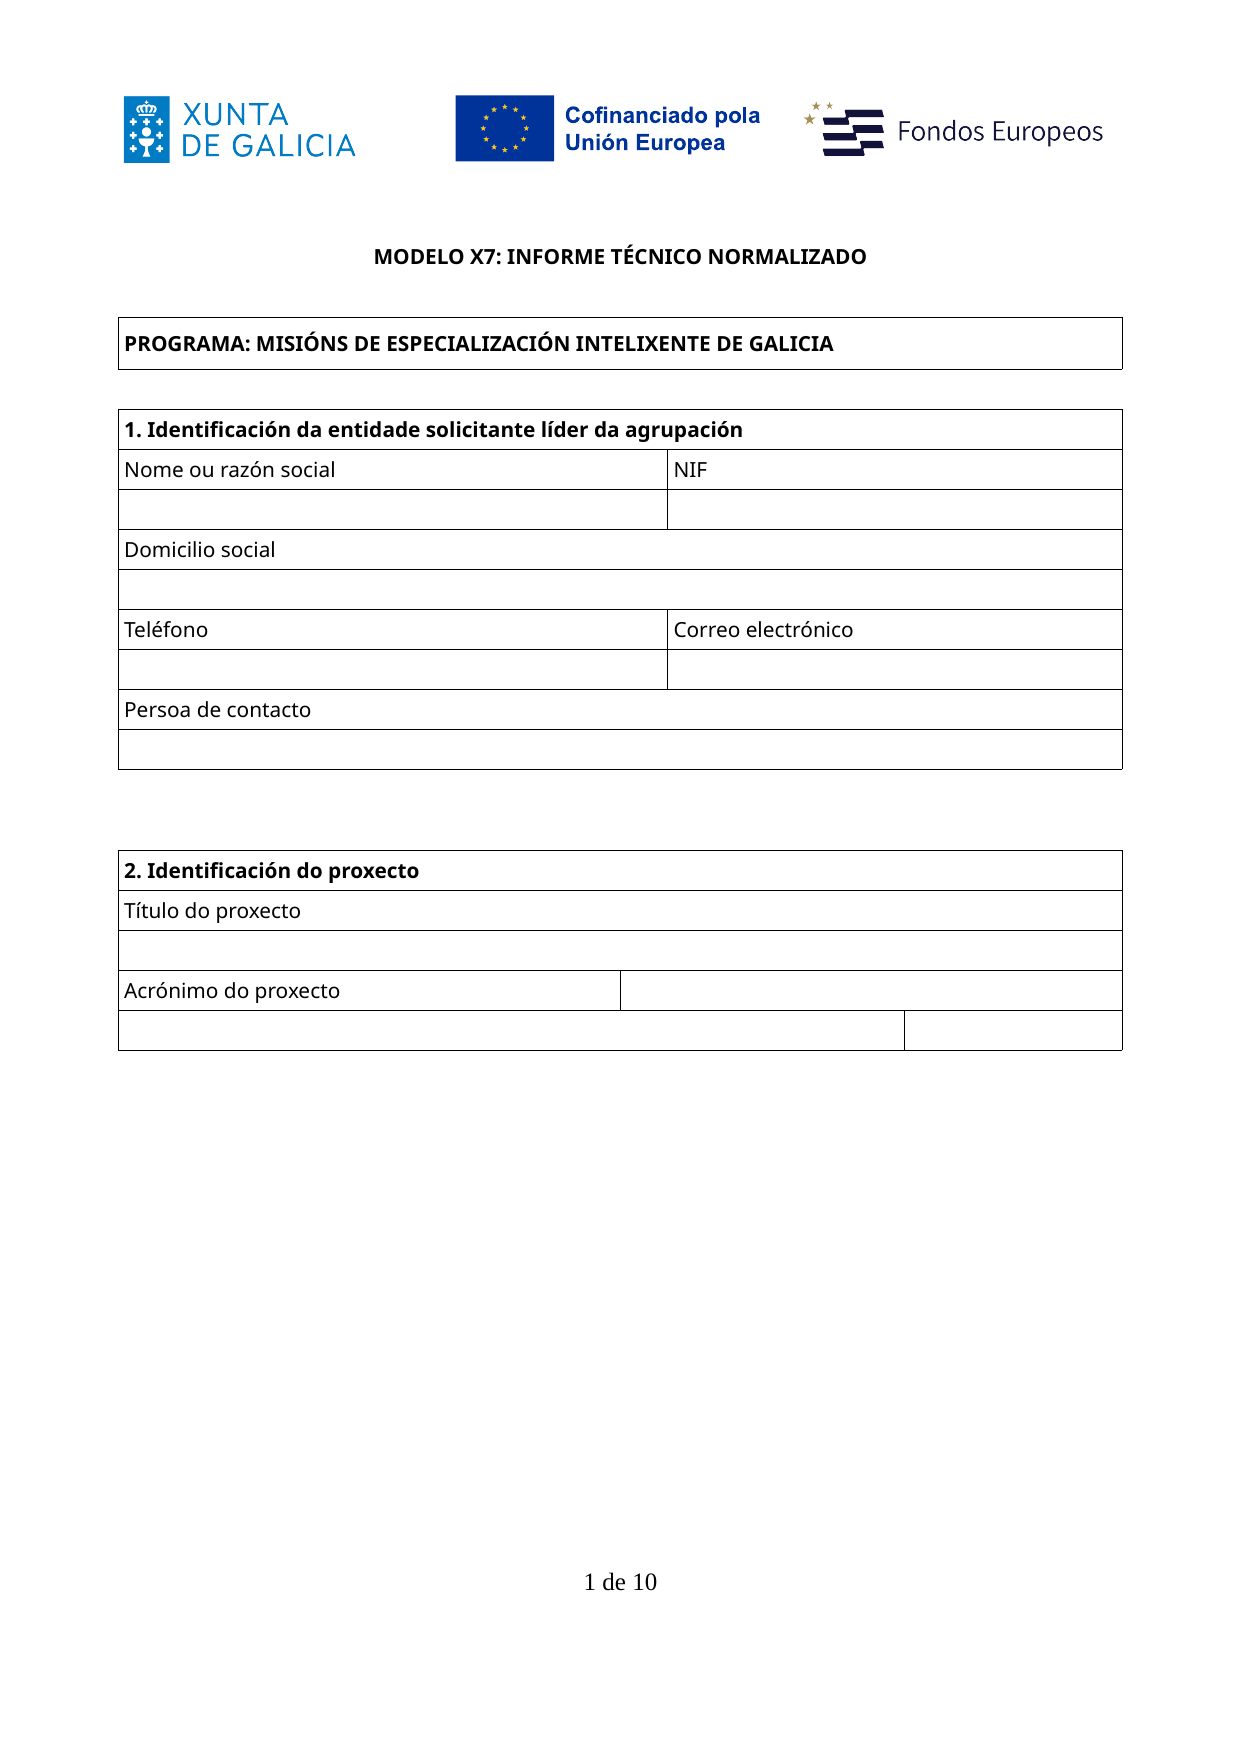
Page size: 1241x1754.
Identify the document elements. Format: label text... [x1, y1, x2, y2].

picture [123, 96, 356, 163]
table_cell NIF [668, 450, 1122, 489]
table_cell Domicilio social [119, 530, 1122, 569]
table_cell [668, 650, 1122, 689]
text MODELO X7: INFORME TÉCNICO NORMALIZADO [118, 242, 1122, 271]
table_cell Teléfono [119, 610, 667, 649]
table_cell [119, 1011, 904, 1050]
table_cell Título do proxecto [119, 891, 1122, 930]
picture [797, 95, 1108, 161]
table_header PROGRAMA: MISIÓNS DE ESPECIALIZACIÓN INTELIXENTE DE GALICIA [119, 318, 1122, 369]
table_cell [119, 730, 1122, 769]
table_header 2. Identificación do proxecto [119, 851, 1122, 890]
table_header 1. Identificación da entidade solicitante líder da agrupación [119, 410, 1122, 449]
table_cell [119, 650, 667, 689]
table_cell [119, 931, 1122, 970]
table_cell [119, 490, 667, 529]
table_cell [621, 971, 1122, 1010]
table_cell [905, 1011, 1122, 1050]
table_cell [668, 490, 1122, 529]
table_cell Persoa de contacto [119, 690, 1122, 729]
table_cell Acrónimo do proxecto [119, 971, 620, 1010]
table_cell Correo electrónico [668, 610, 1122, 649]
table_cell [119, 570, 1122, 609]
table_cell Nome ou razón social [119, 450, 667, 489]
